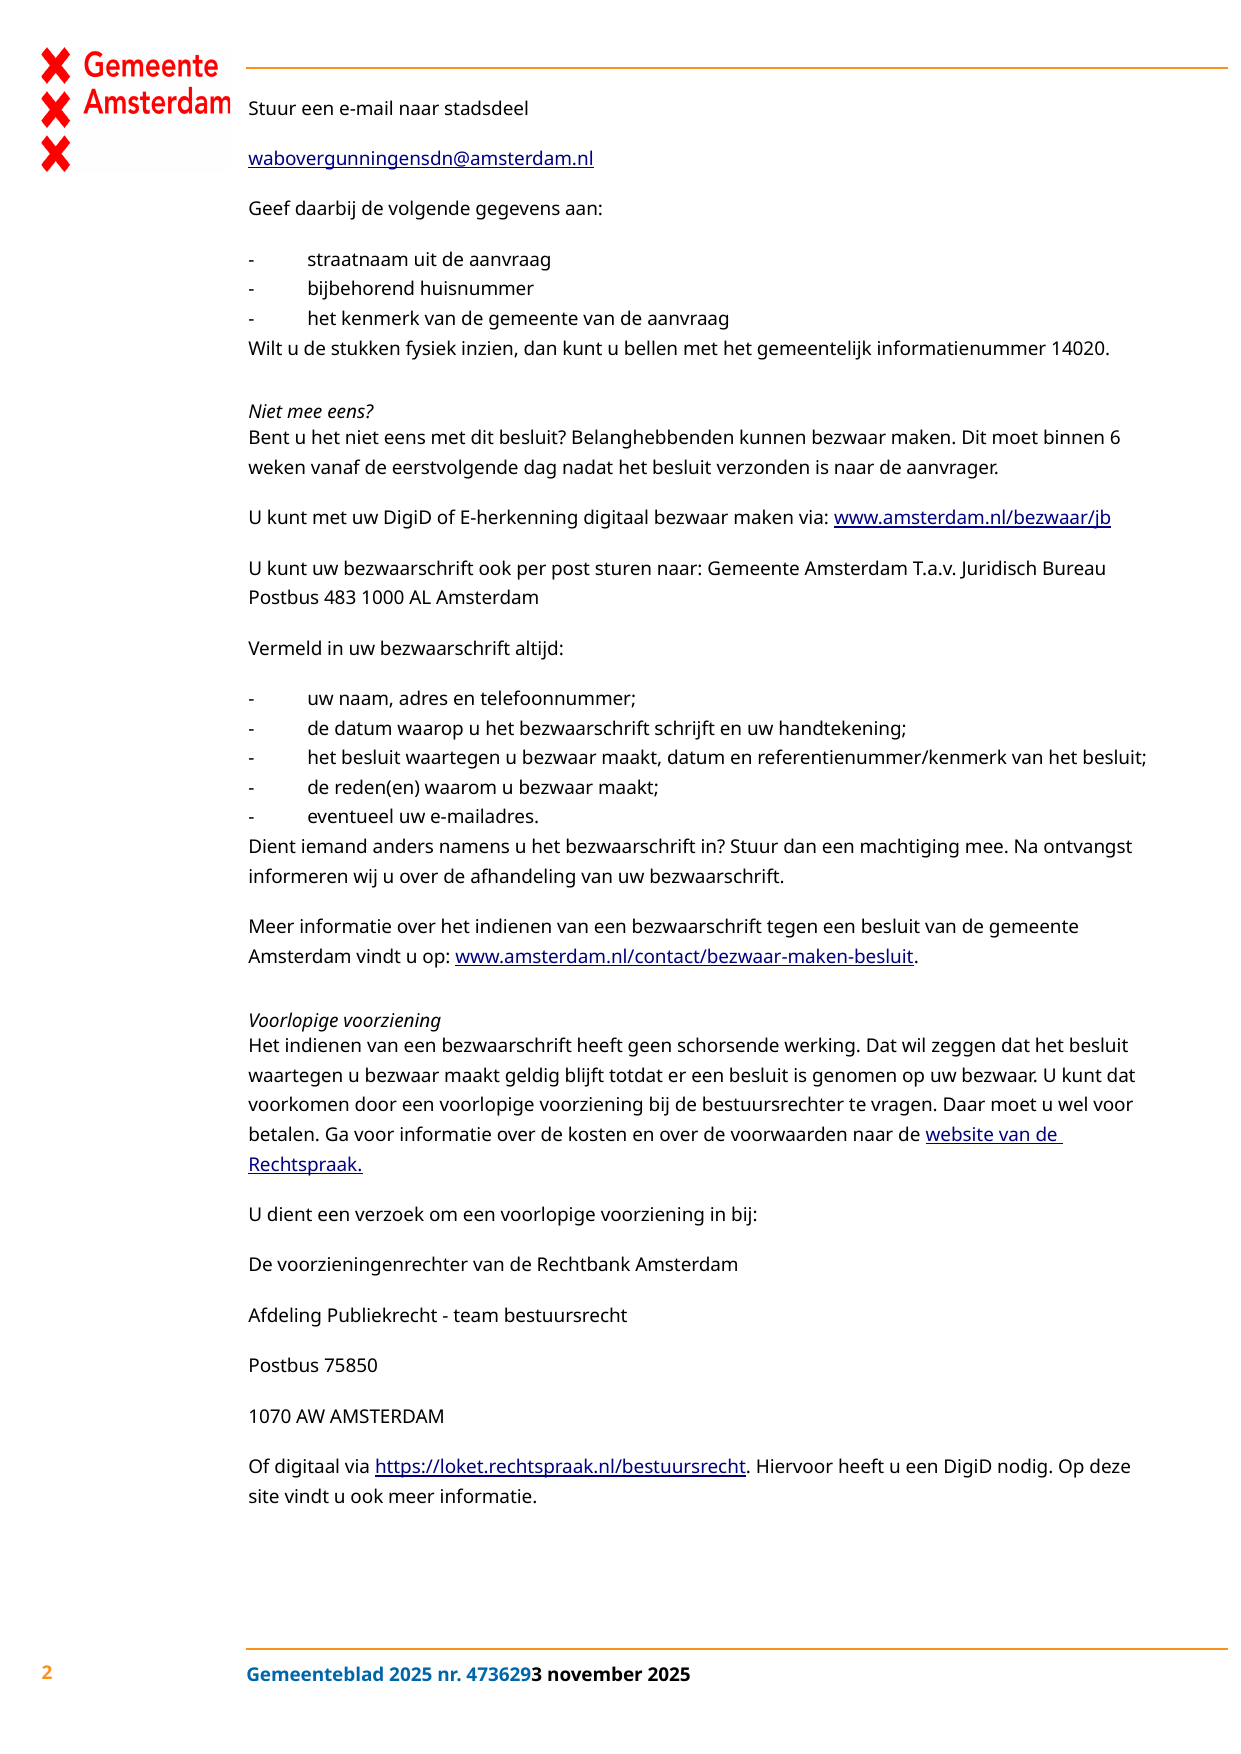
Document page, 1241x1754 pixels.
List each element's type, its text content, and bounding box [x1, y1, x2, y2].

text Afdeling Publiekrecht - team bestuursrecht [248, 1302, 1152, 1328]
text Geef daarbij de volgende gegevens aan: [248, 196, 1152, 221]
text Meer informatie over het indienen van een bezwaarschrift tegen een besluit van de gemeente Amsterdam vindt u op: www.amsterdam.nl/contact/bezwaar-maken-besluit. [248, 913, 1152, 968]
list straatnaam uit de aanvraag [248, 246, 1152, 272]
text Stuur een e-mail naar stadsdeel [248, 95, 1152, 121]
picture [41, 47, 231, 172]
text Dient iemand anders namens u het bezwaarschrift in? Stuur dan een machtiging mee. Na ontvangst informeren wij u over de afhandeling van uw bezwaarschrift. [248, 833, 1152, 888]
list het besluit waartegen u bezwaar maakt, datum en referentienummer/kenmerk van het besluit; [248, 744, 1152, 770]
text De voorzieningenrechter van de Rechtbank Amsterdam [248, 1252, 1152, 1277]
text Bent u het niet eens met dit besluit? Belanghebbenden kunnen bezwaar maken. Dit moet binnen 6 weken vanaf de eerstvolgende dag nadat het besluit verzonden is naar de aanvrager. [248, 424, 1152, 480]
text Postbus 75850 [248, 1352, 1152, 1378]
list de datum waarop u het bezwaarschrift schrijft en uw handtekening; [248, 715, 1152, 741]
list het kenmerk van de gemeente van de aanvraag [248, 305, 1152, 331]
list eventueel uw e-mailadres. [248, 804, 1152, 829]
text Het indienen van een bezwaarschrift heeft geen schorsende werking. Dat wil zeggen dat het besluit waartegen u bezwaar maakt geldig blijft totdat er een besluit is genomen op uw bezwaar. U kunt dat voorkomen door een voorlopige voorziening bij de bestuursrechter te vragen. Daar moet u wel voor betalen. Ga voor informatie over de kosten en over de voorwaarden naar de website van de Rechtspraak. [248, 1032, 1152, 1177]
text U dient een verzoek om een voorlopige voorziening in bij: [248, 1201, 1152, 1227]
text U kunt met uw DigiD of E-herkenning digitaal bezwaar maken via: www.amsterdam.nl/bezwaar/jb [248, 504, 1152, 530]
text 1070 AW AMSTERDAM [248, 1403, 1152, 1429]
text Of digitaal via https://loket.rechtspraak.nl/bestuursrecht. Hiervoor heeft u een DigiD nodig. Op deze site vindt u ook meer informatie. [248, 1453, 1152, 1509]
text Niet mee eens? [248, 399, 1152, 424]
list de reden(en) waarom u bezwaar maakt; [248, 774, 1152, 800]
text wabovergunningensdn@amsterdam.nl [248, 145, 1152, 171]
list bijbehorend huisnummer [248, 276, 1152, 301]
list uw naam, adres en telefoonnummer; [248, 685, 1152, 711]
text Voorlopige voorziening [248, 1007, 1152, 1032]
text Vermeld in uw bezwaarschrift altijd: [248, 635, 1152, 661]
text Wilt u de stukken fysiek inzien, dan kunt u bellen met het gemeentelijk informatienummer 14020. [248, 335, 1152, 361]
text U kunt uw bezwaarschrift ook per post sturen naar: Gemeente Amsterdam T.a.v. Juridisch Bureau Postbus 483 1000 AL Amsterdam [248, 555, 1152, 610]
